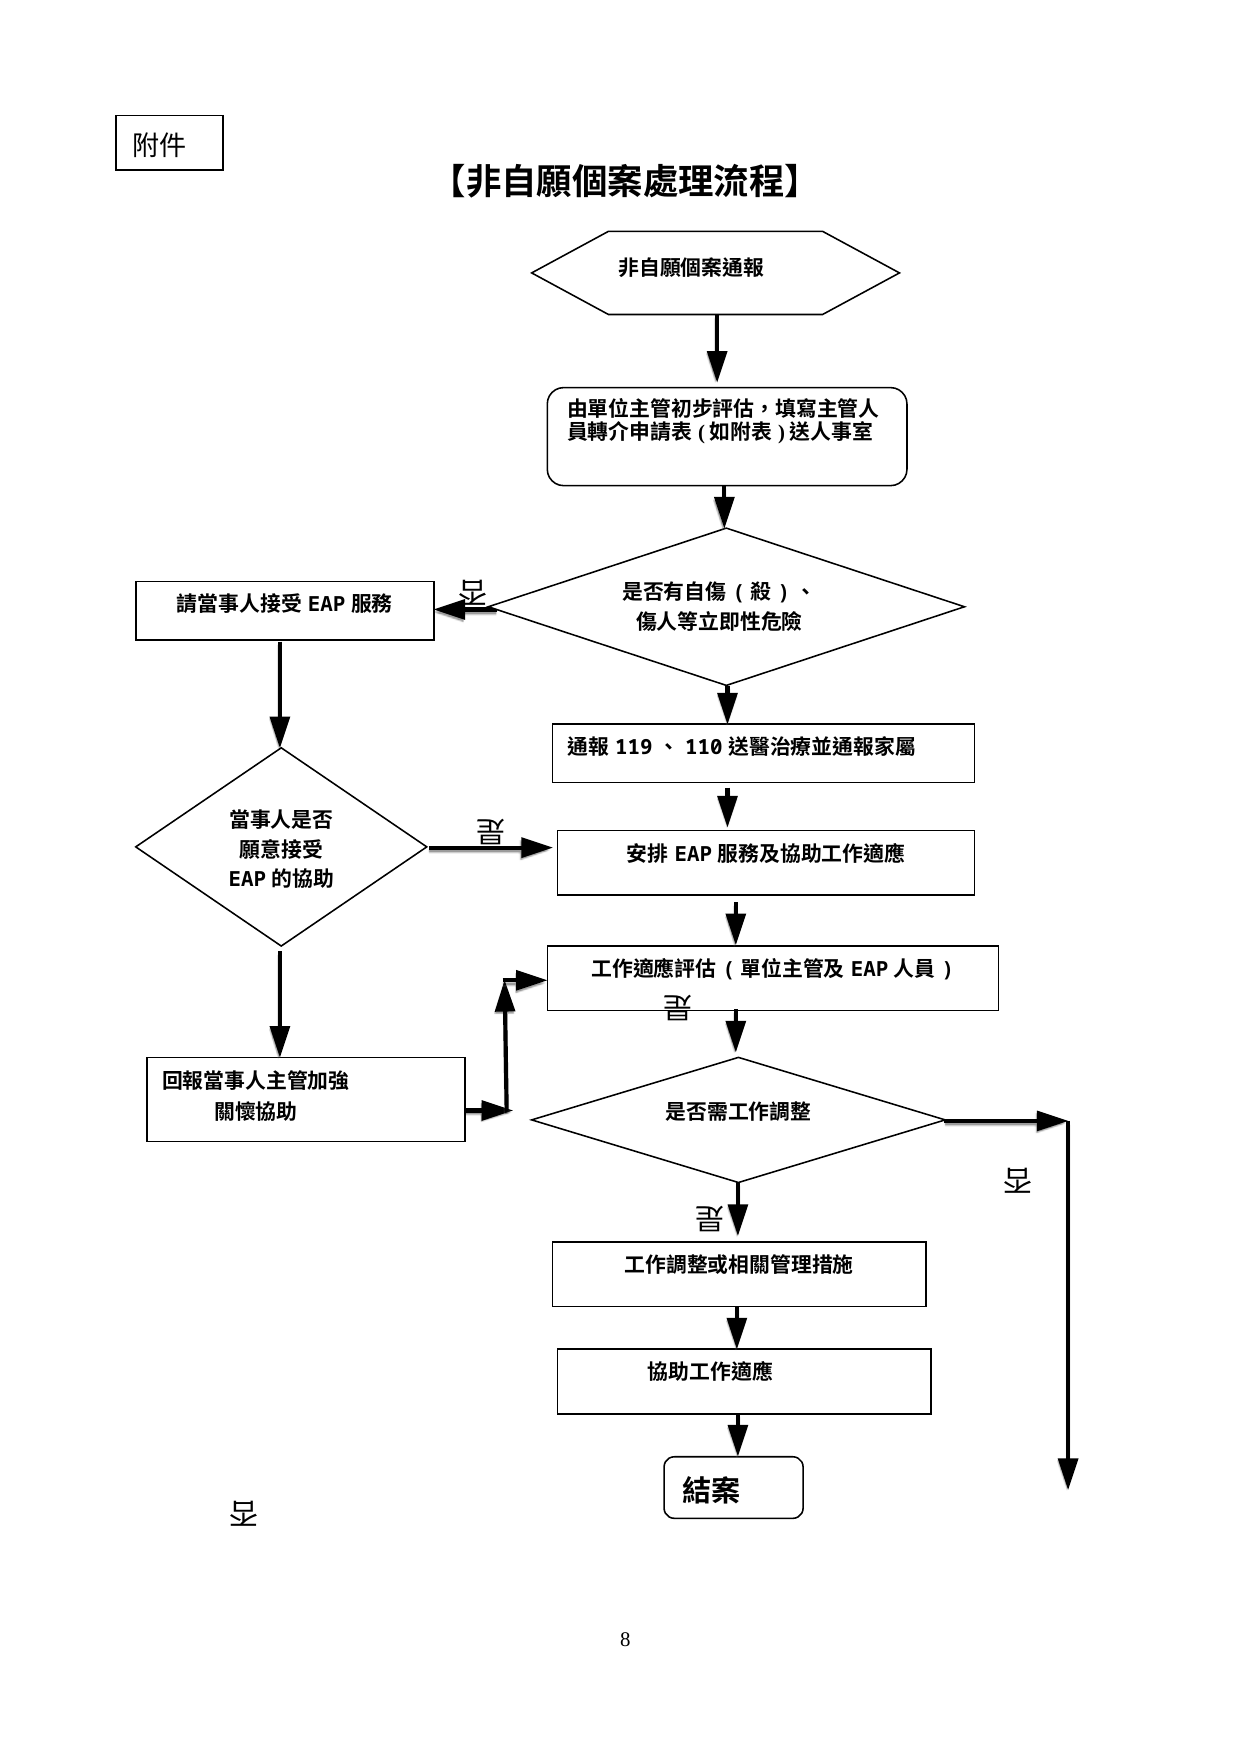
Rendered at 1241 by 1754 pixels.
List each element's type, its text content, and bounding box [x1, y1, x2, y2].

text 【非自願個案處理流程】 [106, 153, 1144, 205]
text 附件4 [132, 124, 207, 162]
